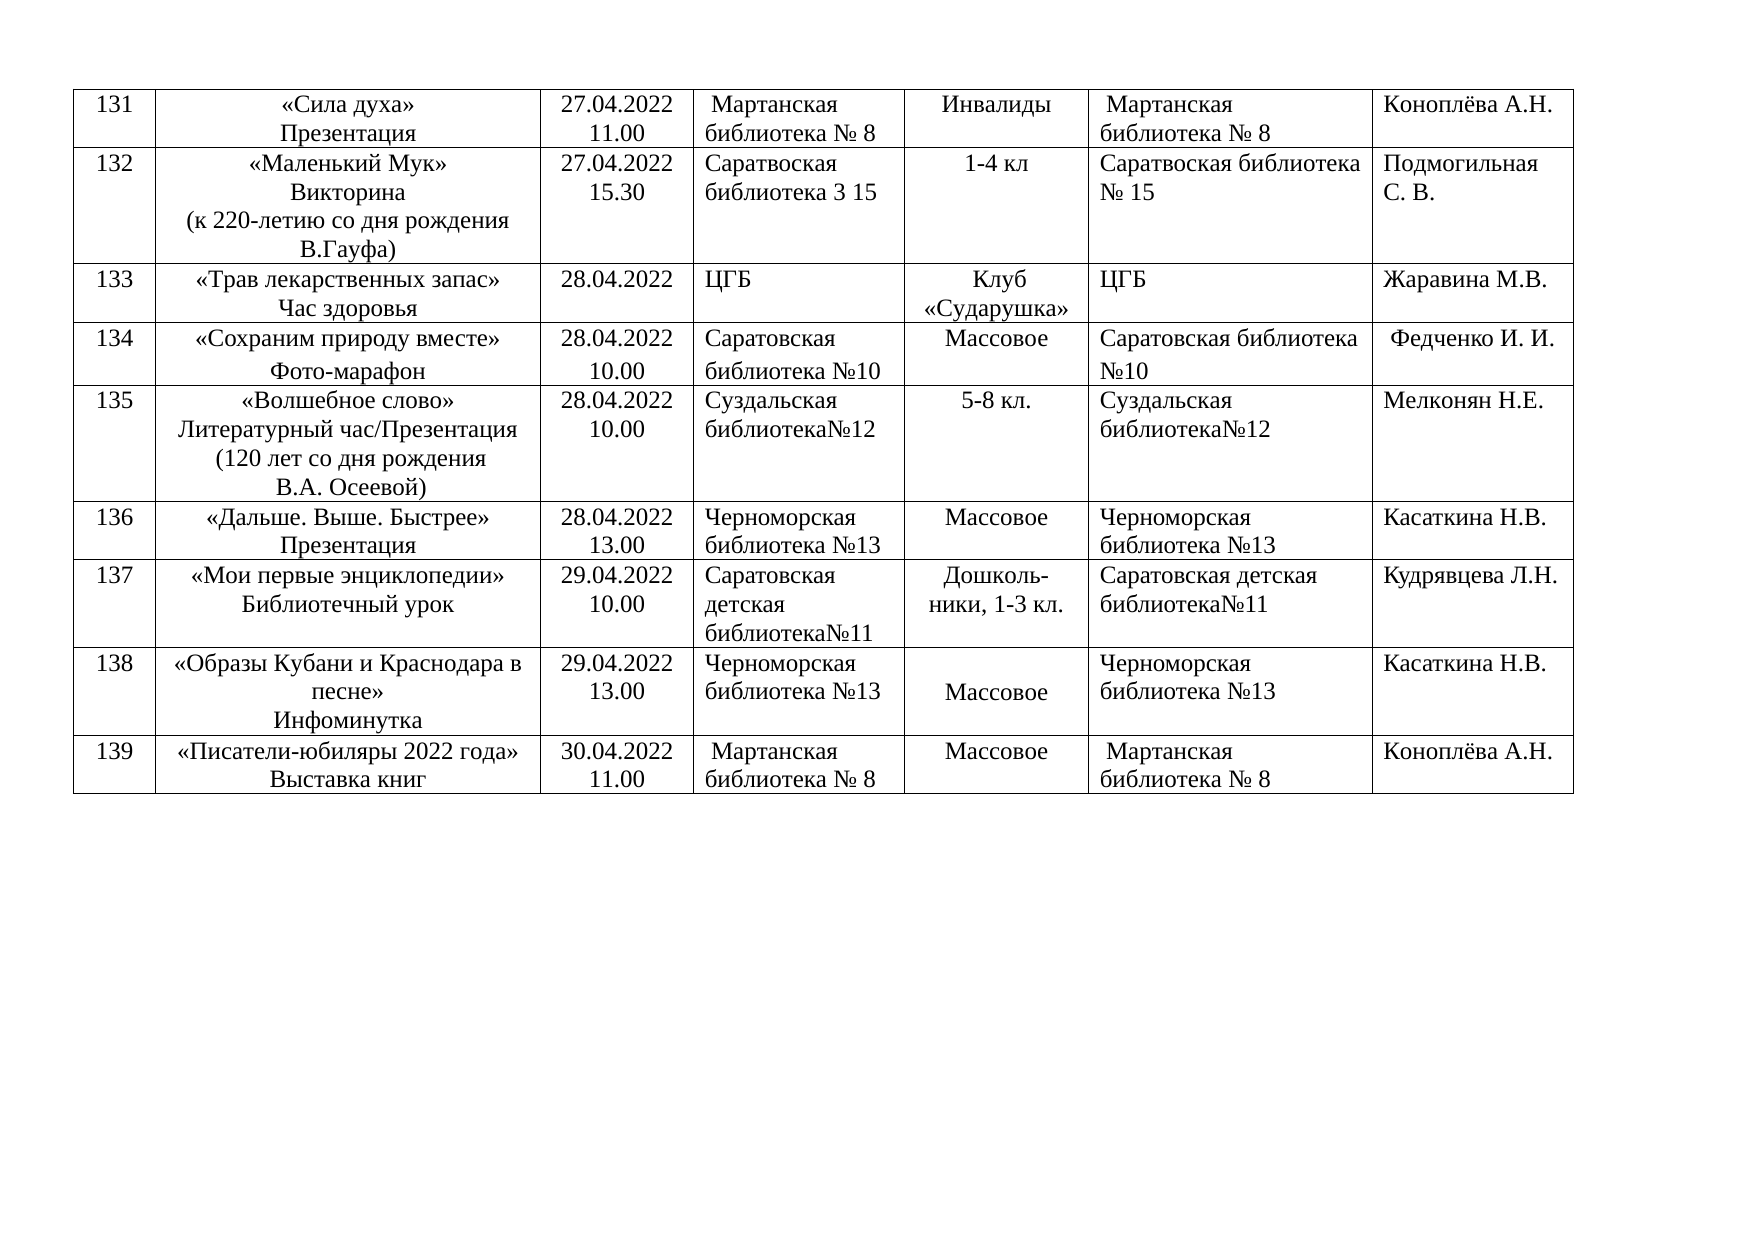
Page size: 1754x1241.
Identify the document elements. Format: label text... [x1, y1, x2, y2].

table_cell 137 [74, 560, 155, 647]
table_cell Саратовская детская библиотека№11 [694, 560, 904, 647]
table_cell Коноплёва А.Н. [1373, 736, 1573, 793]
table_cell ЦГБ [1089, 264, 1372, 322]
table_cell 139 [74, 736, 155, 793]
table_cell Мартанская библиотека № 8 [694, 736, 904, 793]
table_cell «Трав лекарственных запас» Час здоровья [156, 264, 540, 322]
table_cell Саратовская детская библиотека№11 [1089, 560, 1372, 647]
table_cell Мартанская библиотека № 8 [694, 90, 904, 147]
table_cell Саратовская библиотека №10 [694, 323, 904, 384]
table_cell 29.04.2022 10.00 [541, 560, 693, 647]
table_cell «Сила духа» Презентация [156, 90, 540, 147]
table_cell Подмогильная С. В. [1373, 148, 1573, 263]
table_cell Массовое [905, 736, 1088, 793]
table_cell Саратвоская библиотека 3 15 [694, 148, 904, 263]
table_cell Кудрявцева Л.Н. [1373, 560, 1573, 647]
table_cell Мартанская библиотека № 8 [1089, 90, 1372, 147]
table_cell 30.04.2022 11.00 [541, 736, 693, 793]
table_cell «Мои первые энциклопедии» Библиотечный урок [156, 560, 540, 647]
table_cell «Сохраним природу вместе» Фото-марафон [156, 323, 540, 384]
table_cell Черноморская библиотека №13 [694, 502, 904, 559]
table_cell 135 [74, 386, 155, 501]
table_cell Коноплёва А.Н. [1373, 90, 1573, 147]
table_cell Массовое [905, 502, 1088, 559]
table_cell Саратвоская библиотека № 15 [1089, 148, 1372, 263]
table_cell Мартанская библиотека № 8 [1089, 736, 1372, 793]
table_cell 1-4 кл [905, 148, 1088, 263]
table_cell Черноморская библиотека №13 [1089, 502, 1372, 559]
table_cell Касаткина Н.В. [1373, 648, 1573, 735]
table_cell Суздальская библиотека№12 [694, 386, 904, 501]
table_cell 134 [74, 323, 155, 384]
table_cell 28.04.2022 [541, 264, 693, 322]
table_cell «Писатели-юбиляры 2022 года» Выставка книг [156, 736, 540, 793]
table_cell Массовое [905, 648, 1088, 735]
table_cell 27.04.2022 15.30 [541, 148, 693, 263]
table_cell Клуб «Сударушка» [905, 264, 1088, 322]
table_cell Черноморская библиотека №13 [1089, 648, 1372, 735]
table_cell 132 [74, 148, 155, 263]
table_cell Дошколь- ники, 1-3 кл. [905, 560, 1088, 647]
table_cell 5-8 кл. [905, 386, 1088, 501]
table_cell 28.04.2022 10.00 [541, 323, 693, 384]
table_cell Инвалиды [905, 90, 1088, 147]
table_cell Касаткина Н.В. [1373, 502, 1573, 559]
table_cell Черноморская библиотека №13 [694, 648, 904, 735]
table_cell «Дальше. Выше. Быстрее» Презентация [156, 502, 540, 559]
table_cell 136 [74, 502, 155, 559]
table_cell 29.04.2022 13.00 [541, 648, 693, 735]
table_cell 131 [74, 90, 155, 147]
table_cell Федченко И. И. [1373, 323, 1573, 384]
table_cell Саратовская библиотека №10 [1089, 323, 1372, 384]
table_cell Суздальская библиотека№12 [1089, 386, 1372, 501]
table_cell 28.04.2022 10.00 [541, 386, 693, 501]
table_cell 28.04.2022 13.00 [541, 502, 693, 559]
table_cell «Маленький Мук» Викторина (к 220-летию со дня рождения В.Гауфа) [156, 148, 540, 263]
table_cell Мелконян Н.Е. [1373, 386, 1573, 501]
table_cell Жаравина М.В. [1373, 264, 1573, 322]
table_cell 27.04.2022 11.00 [541, 90, 693, 147]
table_cell «Образы Кубани и Краснодара в песне» Инфоминутка [156, 648, 540, 735]
table_cell «Волшебное слово» Литературный час/Презентация (120 лет со дня рождения В.А. Осеевой) [156, 386, 540, 501]
table_cell Массовое [905, 323, 1088, 384]
table_cell ЦГБ [694, 264, 904, 322]
table_cell 138 [74, 648, 155, 735]
table_cell 133 [74, 264, 155, 322]
